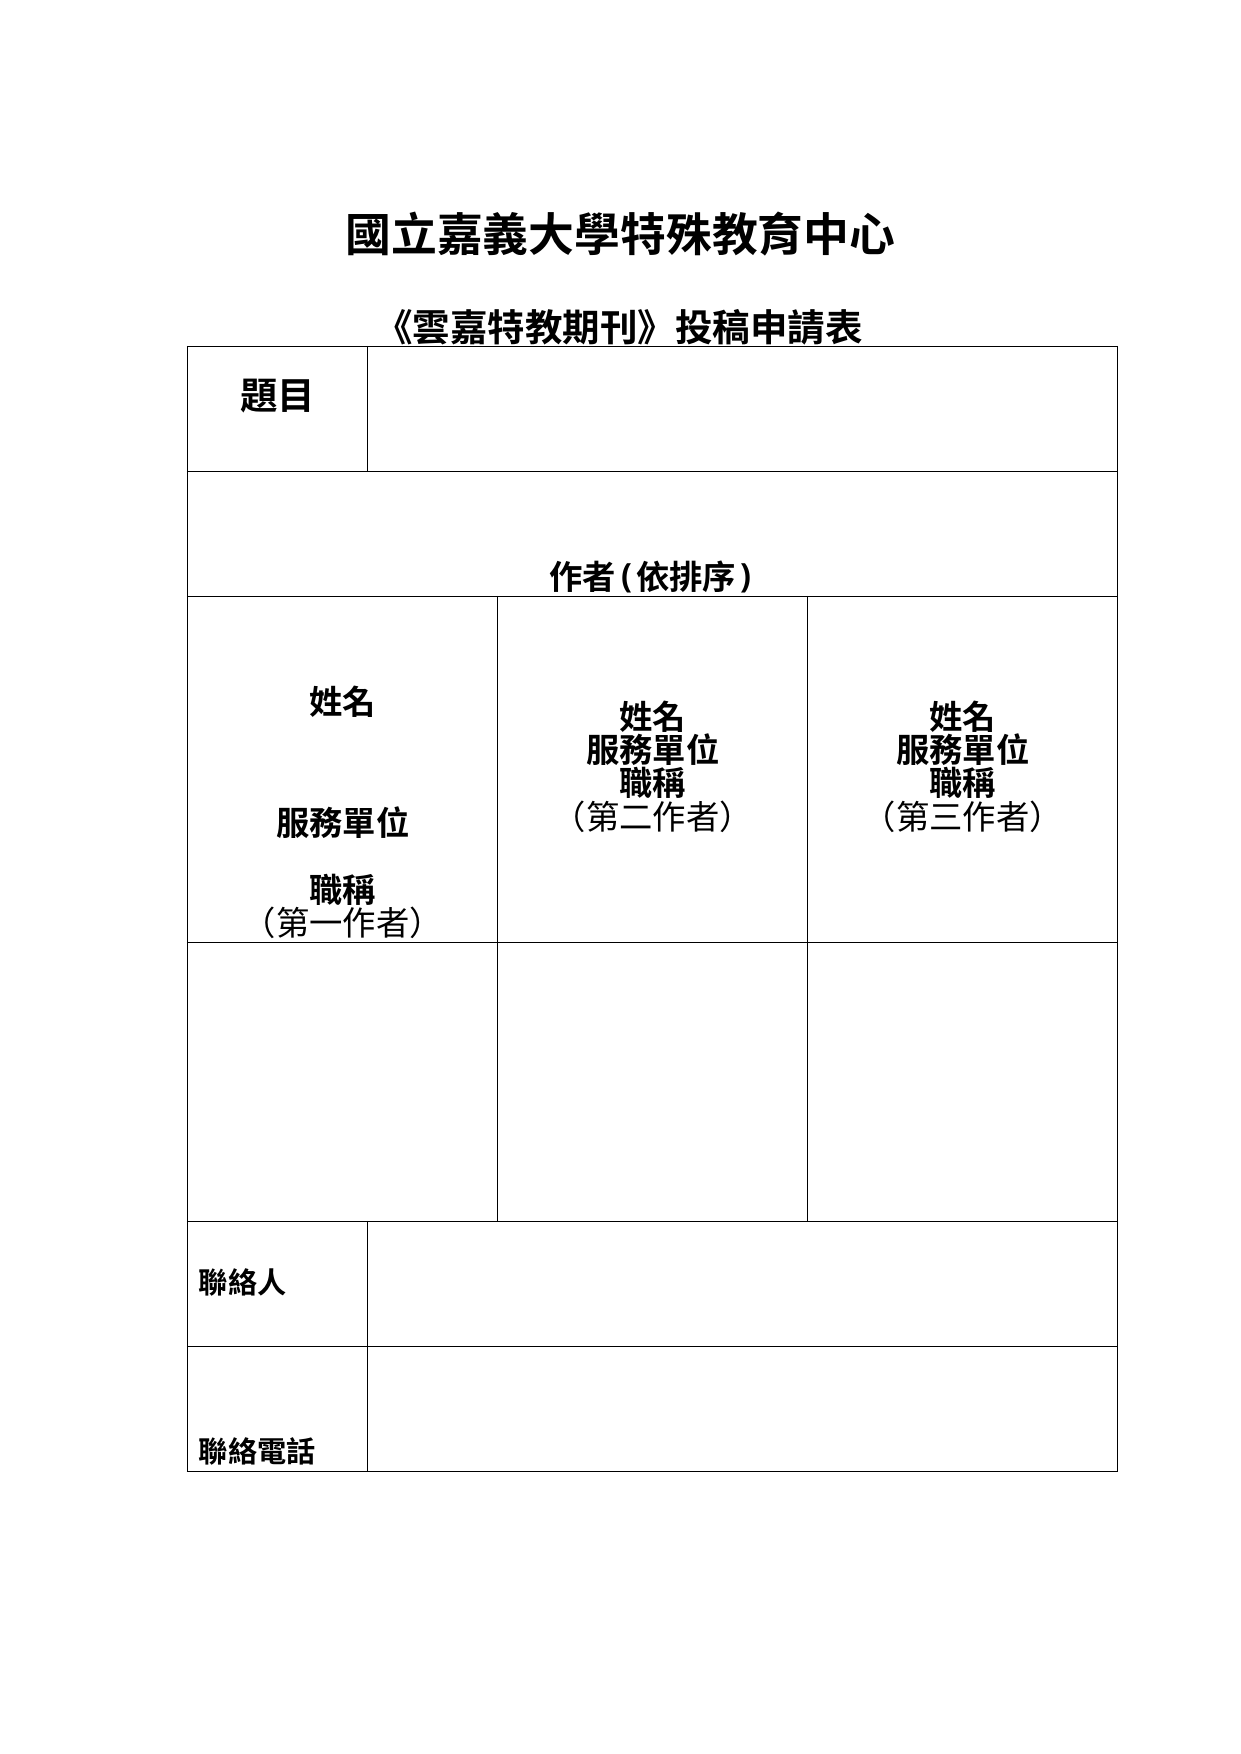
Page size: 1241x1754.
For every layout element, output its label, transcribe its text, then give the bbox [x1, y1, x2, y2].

text 國立嘉義大學特殊教育中心 [187, 158, 1053, 283]
table_cell 姓名 服務單位 職稱 （第一作者） [188, 597, 497, 942]
table_cell 聯絡電話 [188, 1347, 367, 1471]
table_cell [498, 943, 807, 1221]
table_cell 作者(依排序) [188, 472, 1117, 596]
table_header 題目 [188, 347, 367, 471]
table_cell 聯絡人 [188, 1222, 367, 1346]
table_cell 姓名 服務單位 職稱 （第三作者） [808, 597, 1117, 942]
table_cell 姓名 服務單位 職稱 （第二作者） [498, 597, 807, 942]
table_header [368, 347, 1117, 471]
table_cell [808, 943, 1117, 1221]
table_cell [368, 1222, 1117, 1346]
table_cell [368, 1347, 1117, 1471]
text 《雲嘉特教期刊》投稿申請表 [187, 283, 1053, 346]
table_cell [188, 943, 497, 1221]
